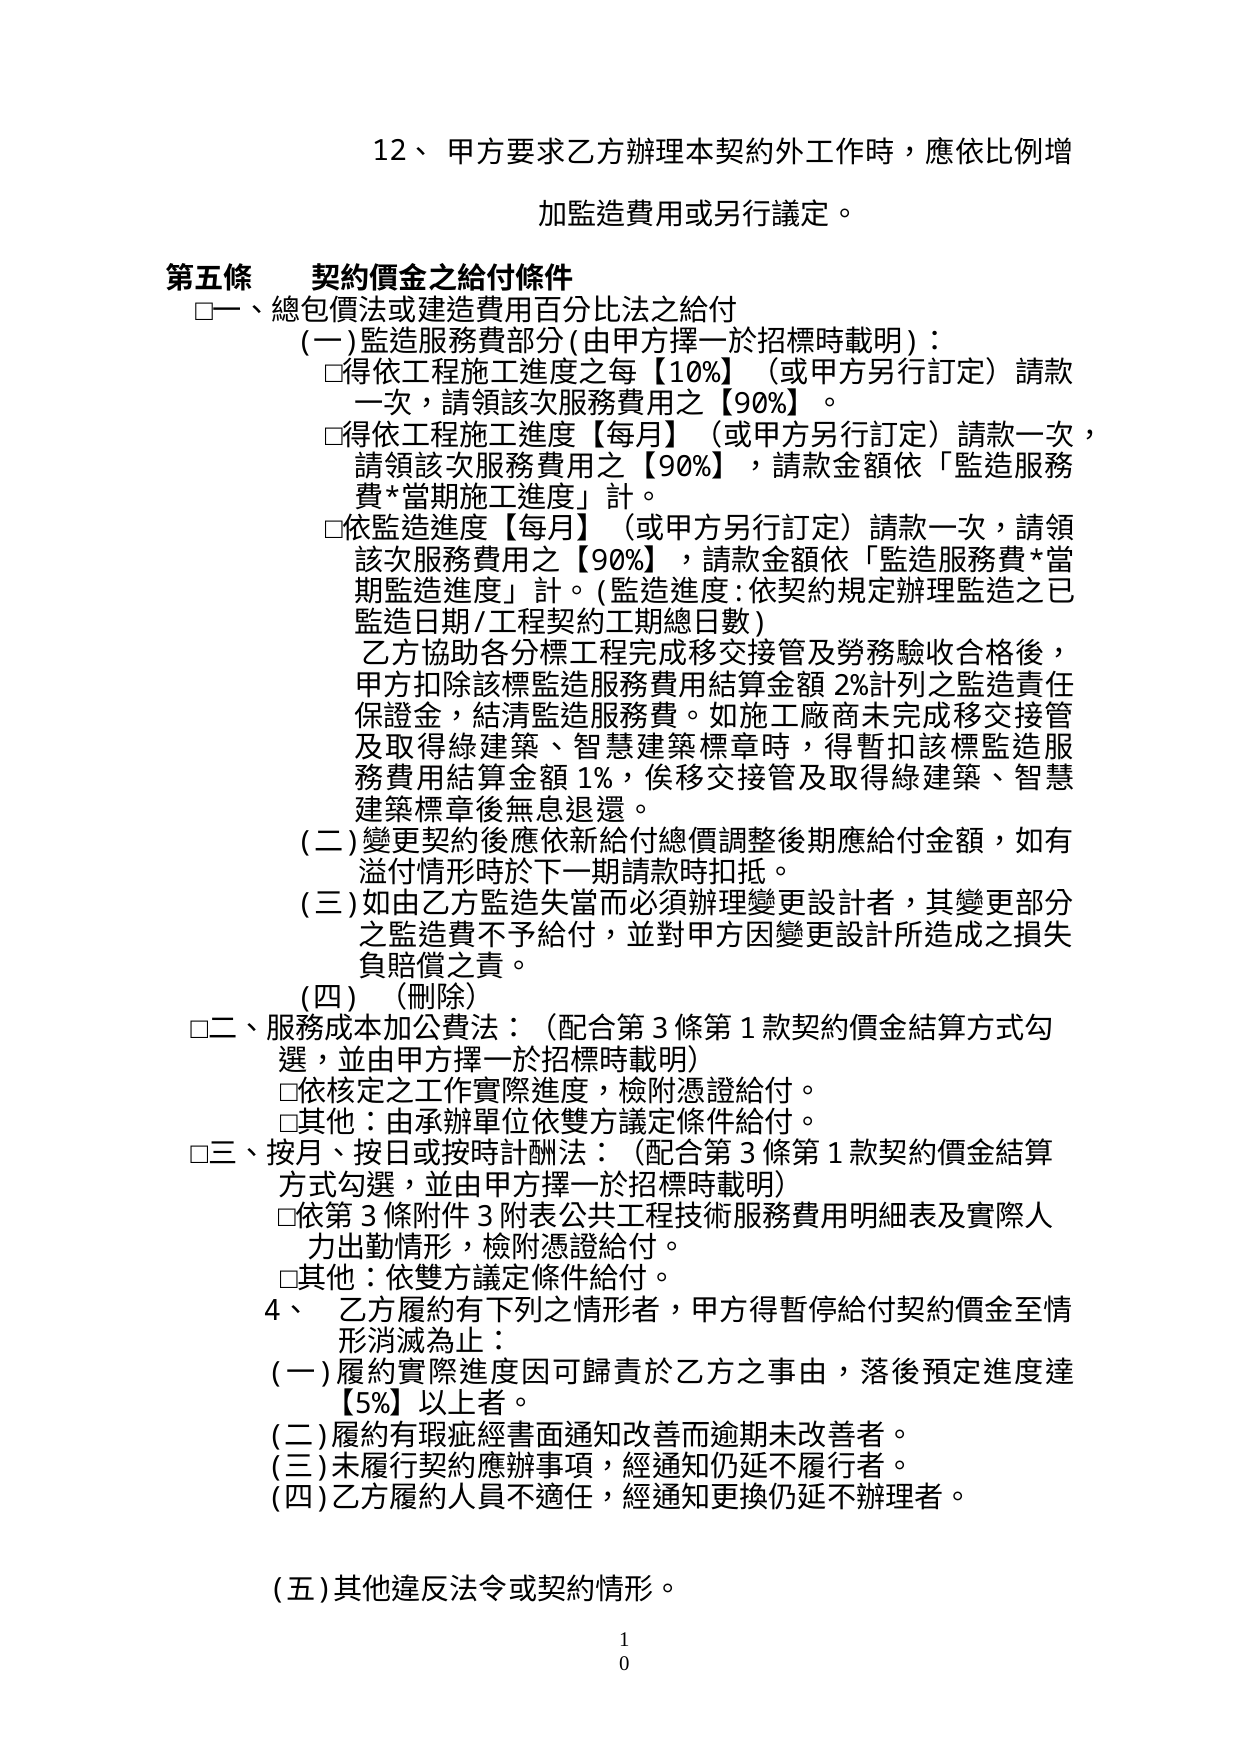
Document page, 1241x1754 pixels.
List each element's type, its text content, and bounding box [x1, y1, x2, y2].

text □依核定之工作實際進度，檢附憑證給付。 [280, 1076, 1075, 1108]
text (三)如由乙方監造失當而必須辦理變更設計者，其變更部分之監造費不予給付，並對甲方因變更設計所造成之損失負賠償之責。 [296, 889, 1075, 983]
text □得依工程施工進度之每【10%】（或甲方另行訂定）請款一次，請領該次服務費用之【90%】。 [325, 358, 1075, 420]
text □二、服務成本加公費法：（配合第3條第1款契約價金結算方式勾選，並由甲方擇一於招標時載明） [190, 1014, 1075, 1076]
text □得依工程施工進度【每月】（或甲方另行訂定）請款一次，請領該次服務費用之【90%】，請款金額依「監造服務費*當期施工進度」計。 [325, 420, 1075, 514]
text (一)監造服務費部分(由甲方擇一於招標時載明)： [296, 326, 1075, 358]
text 乙方協助各分標工程完成移交接管及勞務驗收合格後，甲方扣除該標監造服務費用結算金額2%計列之監造責任保證金，結清監造服務費。如施工廠商未完成移交接管及取得綠建築、智慧建築標章時，得暫扣該標監造服務費用結算金額1%，俟移交接管及取得綠建築、智慧建築標章後無息退還。 [325, 639, 1075, 826]
text (四) （刪除） [296, 983, 1075, 1014]
text 第五條 契約價金之給付條件 [165, 264, 1075, 295]
text □依監造進度【每月】（或甲方另行訂定）請款一次，請領該次服務費用之【90%】，請款金額依「監造服務費*當期監造進度」計。(監造進度:依契約規定辦理監造之已監造日期/工程契約工期總日數) [325, 514, 1075, 639]
text (二)履約有瑕疵經書面通知改善而逾期未改善者。 [267, 1420, 1075, 1451]
text (三)未履行契約應辦事項，經通知仍延不履行者。 [267, 1451, 1075, 1483]
text □依第3條附件3附表公共工程技術服務費用明細表及實際人力出勤情形，檢附憑證給付。 [278, 1201, 1075, 1264]
text □一、總包價法或建造費用百分比法之給付 [195, 295, 1075, 326]
list 甲方要求乙方辦理本契約外工作時，應依比例增加監造費用或另行議定。 [372, 108, 1075, 233]
list 乙方履約有下列之情形者，甲方得暫停給付契約價金至情形消滅為止： [263, 1295, 1075, 1358]
text (一)履約實際進度因可歸責於乙方之事由，落後預定進度達【5%】以上者。 [267, 1358, 1075, 1420]
text □其他：由承辦單位依雙方議定條件給付。 [280, 1108, 1075, 1139]
text □三、按月、按日或按時計酬法：（配合第3條第1款契約價金結算方式勾選，並由甲方擇一於招標時載明） [190, 1139, 1075, 1201]
text (四)乙方履約人員不適任，經通知更換仍延不辦理者。 [267, 1483, 1075, 1514]
text □其他：依雙方議定條件給付。 [222, 1264, 1075, 1295]
text (二)變更契約後應依新給付總價調整後期應給付金額，如有溢付情形時於下一期請款時扣抵。 [296, 826, 1075, 889]
text (五)其他違反法令或契約情形。 [269, 1545, 1075, 1608]
